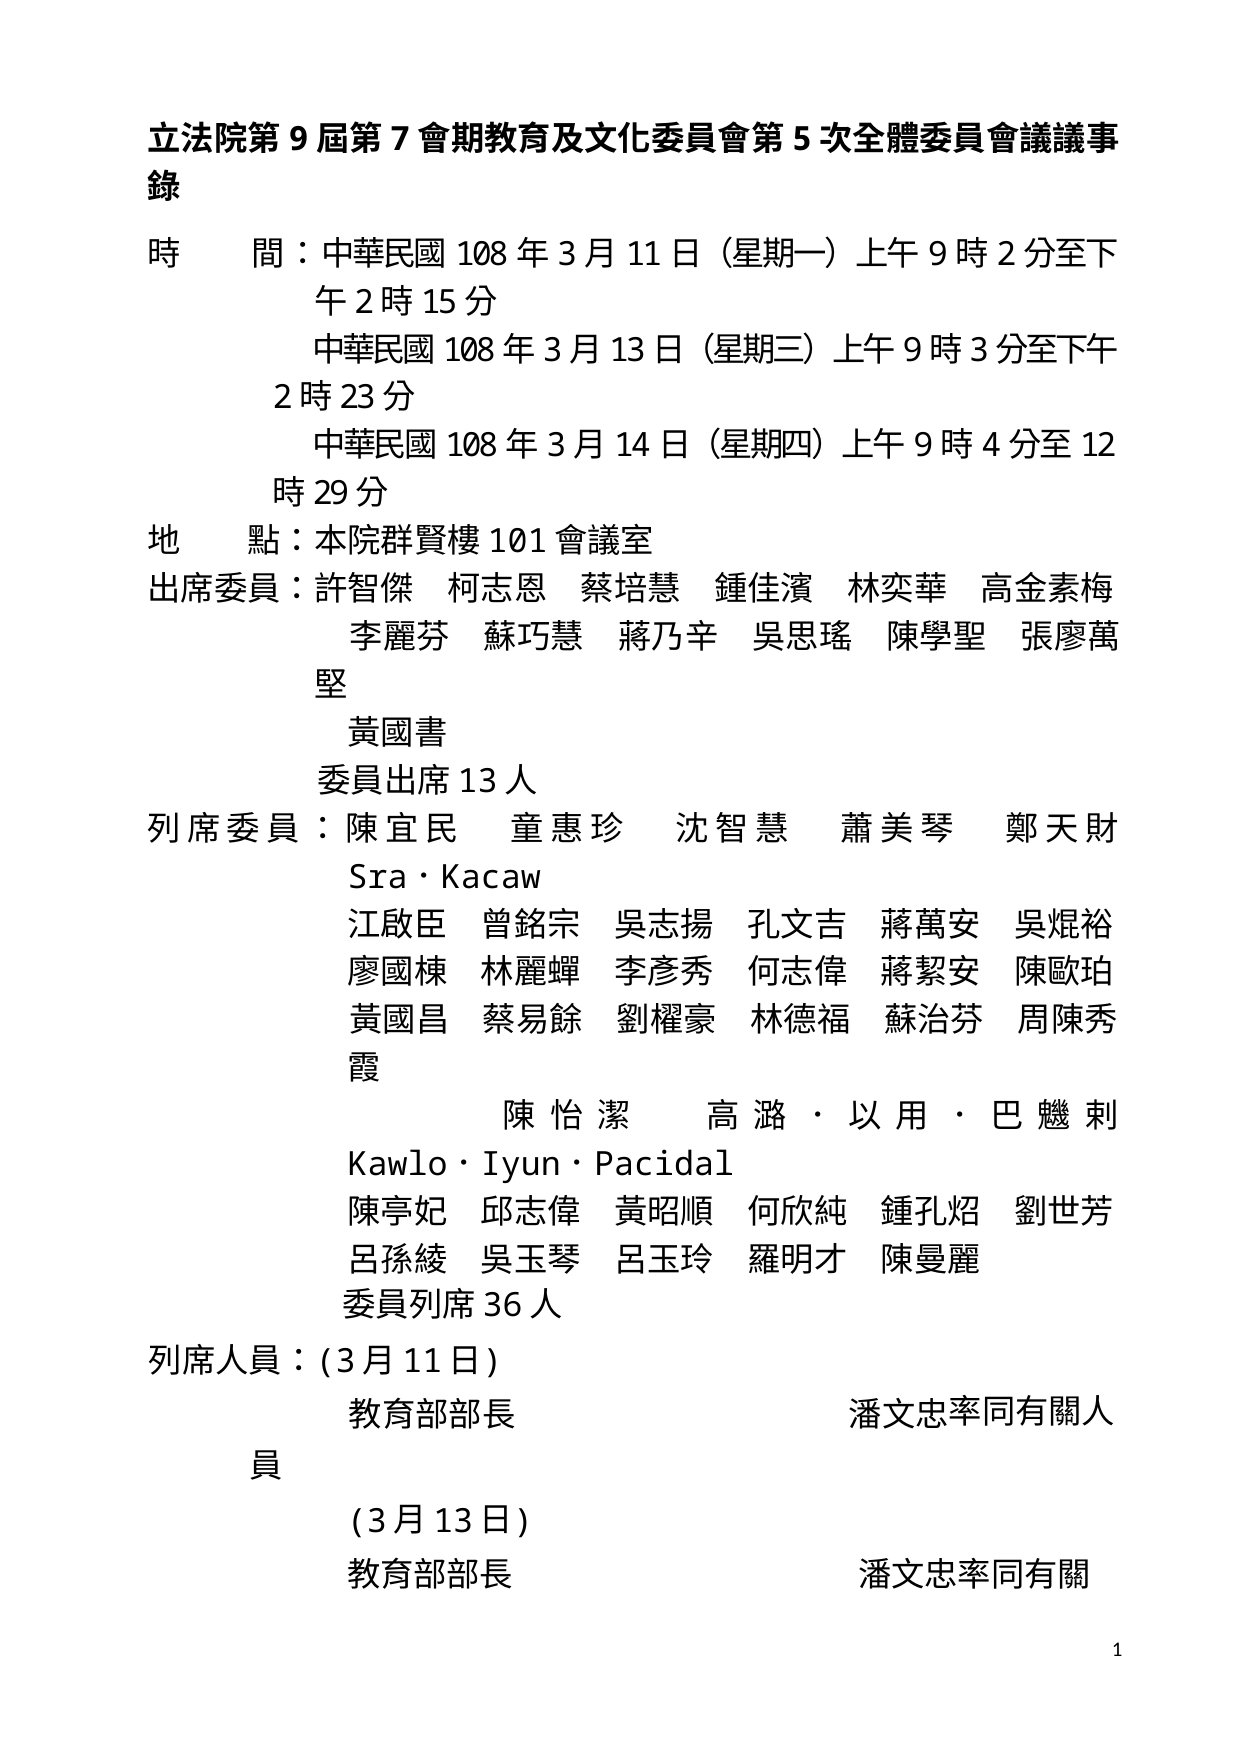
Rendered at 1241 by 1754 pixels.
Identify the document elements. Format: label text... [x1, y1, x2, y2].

text 中華民國108年3月14日（星期四）上午9時4分至12時29分 [272, 418, 1120, 514]
text 教育部部長 潘文忠率同有關人員 [149, 1383, 1122, 1491]
text (3月13日) [149, 1491, 1122, 1546]
text 立法院第9屆第7會期教育及文化委員會第5次全體委員會議議事錄 [147, 112, 1120, 208]
text 陳怡潔 高潞．以用．巴魕剌 Kawlo．Iyun．Pacidal [147, 1089, 1120, 1185]
text 李麗芬 蘇巧慧 蔣乃辛 吳思瑤 陳學聖 張廖萬堅 [147, 610, 1122, 706]
text 地 點：本院群賢樓101會議室 [147, 514, 1120, 562]
text 黃國昌 蔡易餘 劉櫂豪 林德福 蘇治芬 周陳秀霞 [147, 993, 1120, 1089]
text 出席委員：許智傑 柯志恩 蔡培慧 鍾佳濱 林奕華 高金素梅 [147, 562, 1122, 610]
text 列席委員：陳宜民 童惠珍 沈智慧 蕭美琴 鄭天財Sra．Kacaw [147, 802, 1120, 898]
text 廖國棟 林麗蟬 李彥秀 何志偉 蔣絜安 陳歐珀 [147, 946, 1120, 993]
text 黃國書 [147, 706, 1122, 754]
text 時 間：中華民國108年3月11日（星期一）上午9時2分至下午2時15分 [147, 227, 1120, 323]
text 委員出席13人 [317, 754, 1122, 802]
text 陳亭妃 邱志偉 黃昭順 何欣純 鍾孔炤 劉世芳 [147, 1185, 1120, 1233]
text 教育部部長 潘文忠率同有關 [149, 1546, 1122, 1600]
text 江啟臣 曾銘宗 吳志揚 孔文吉 蔣萬安 吳焜裕 [147, 898, 1120, 946]
text 中華民國108年3月13日（星期三）上午9時3分至下午2時23分 [272, 323, 1120, 418]
text 呂孫綾 吳玉琴 呂玉玲 羅明才 陳曼麗 [147, 1233, 1120, 1281]
text 列席人員：(3月11日) [149, 1329, 1122, 1383]
text 委員列席36人 [147, 1281, 1120, 1329]
